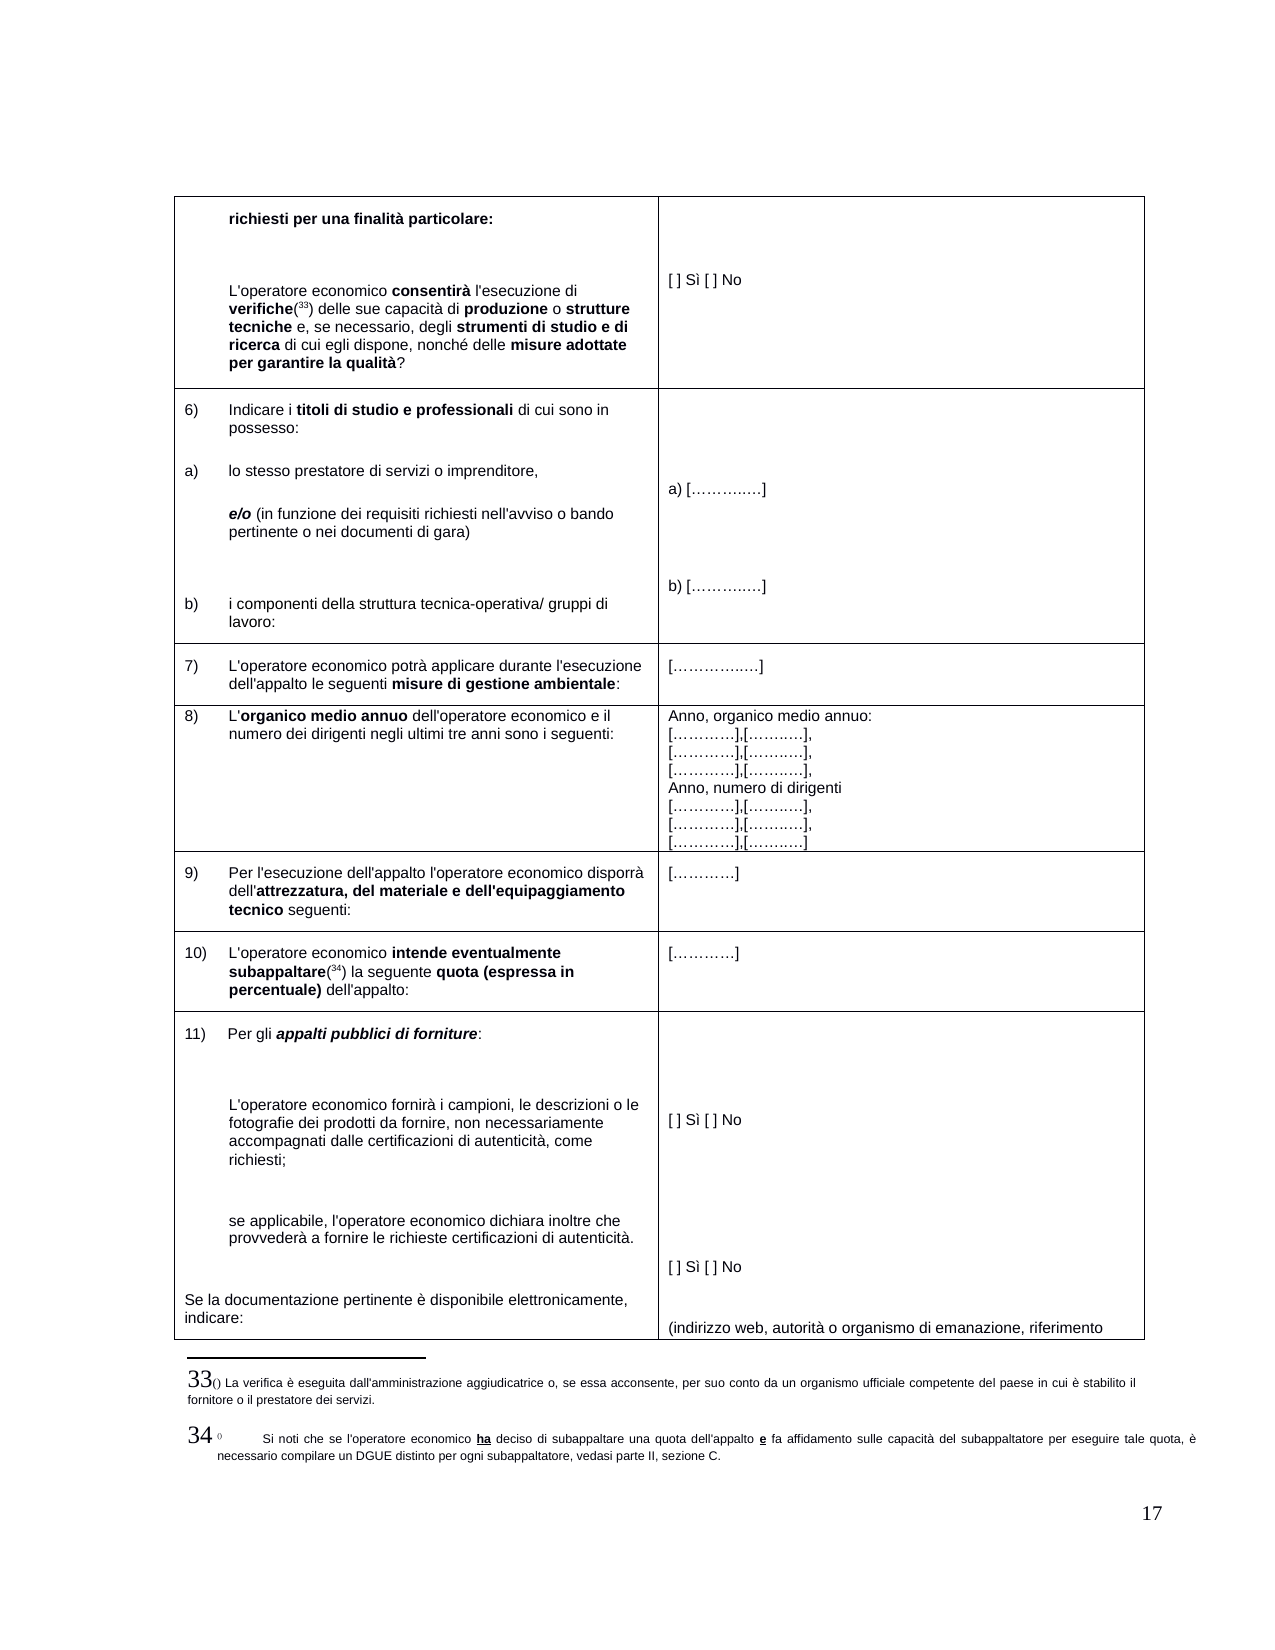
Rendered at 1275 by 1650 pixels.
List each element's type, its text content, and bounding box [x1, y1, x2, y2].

table_cell 10) L'operatore economico intende eventualmente subappaltare() la seguente quota (espressa in percentuale) dell'appalto: [175, 932, 658, 1011]
table_cell 11) Per gli appalti pubblici di forniture: L'operatore economico fornirà i campioni, le descrizioni o le fotografie dei prodotti da fornire, non necessariamente accompagnati dalle certificazioni di autenticità, come richiesti; se applicabile, l'operatore economico dichiara inoltre che provvederà a fornire le richieste certificazioni di autenticità. Se la documentazione pertinente è disponibile elettronicamente, indicare: [175, 1012, 658, 1339]
table_cell 8) L'organico medio annuo dell'operatore economico e il numero dei dirigenti negli ultimi tre anni sono i seguenti: [175, 706, 658, 851]
table_cell [ ] Sì [ ] No [659, 197, 1144, 387]
table_cell […………..…] [659, 644, 1144, 705]
table_cell [ ] Sì [ ] No [ ] Sì [ ] No (indirizzo web, autorità o organismo di emanazione, riferimento [659, 1012, 1144, 1339]
table_cell richiesti per una finalità particolare: L'operatore economico consentirà l'esecuzione di verifiche() delle sue capacità di produzione o strutture tecniche e, se necessario, degli strumenti di studio e di ricerca di cui egli dispone, nonché delle misure adottate per garantire la qualità? [175, 197, 658, 387]
table_cell […………] [659, 852, 1144, 931]
table_cell […………] [659, 932, 1144, 1011]
table_cell a) [………..…] b) [………..…] [659, 389, 1144, 643]
table_cell 9) Per l'esecuzione dell'appalto l'operatore economico disporrà dell'attrezzatura, del materiale e dell'equipaggiamento tecnico seguenti: [175, 852, 658, 931]
table_cell 6) Indicare i titoli di studio e professionali di cui sono in possesso: a) lo stesso prestatore di servizi o imprenditore, e/o (in funzione dei requisiti richiesti nell'avviso o bando pertinente o nei documenti di gara) b) i componenti della struttura tecnica-operativa/ gruppi di lavoro: [175, 389, 658, 643]
table_cell Anno, organico medio annuo: […………],[……..…], […………],[……..…], […………],[……..…], Anno, numero di dirigenti […………],[……..…], […………],[……..…], […………],[……..…] [659, 706, 1144, 851]
table_cell 7) L'operatore economico potrà applicare durante l'esecuzione dell'appalto le seguenti misure di gestione ambientale: [175, 644, 658, 705]
